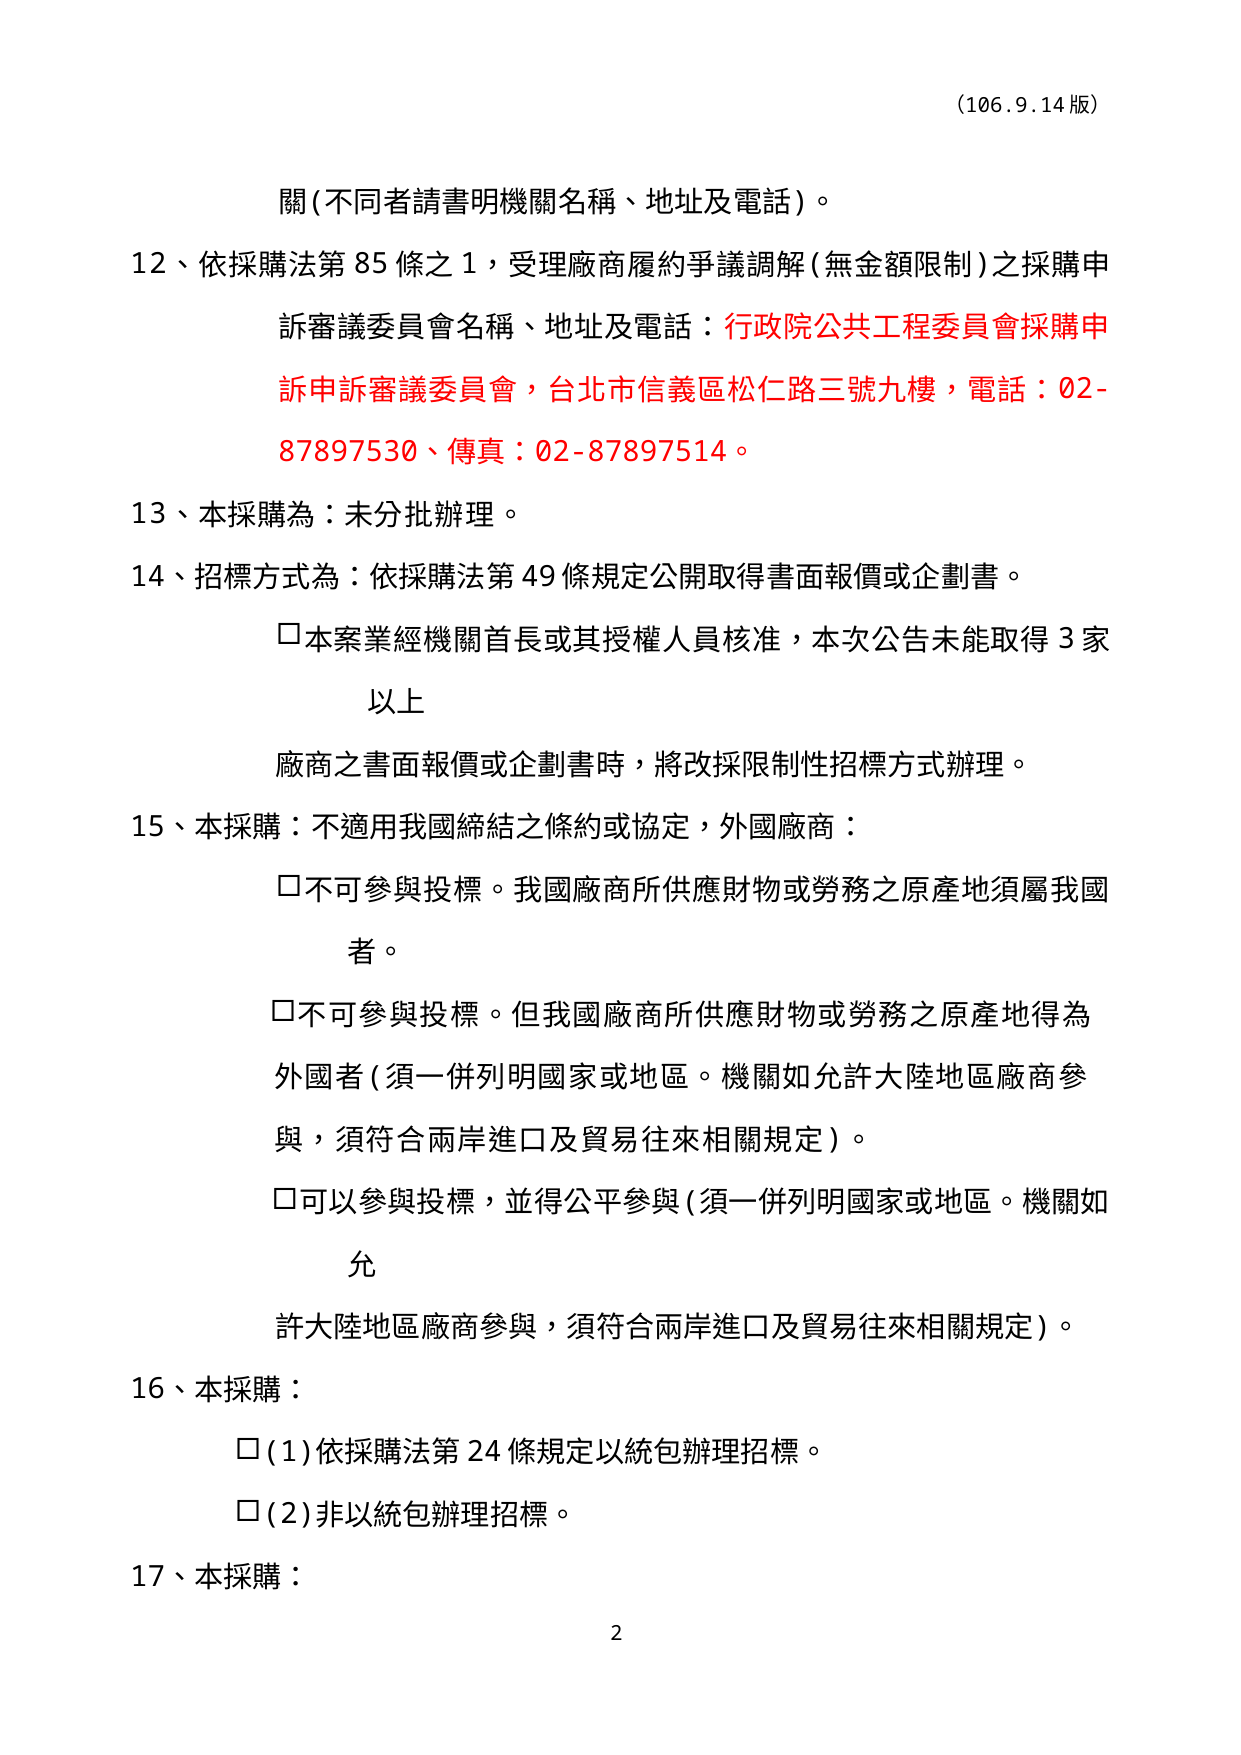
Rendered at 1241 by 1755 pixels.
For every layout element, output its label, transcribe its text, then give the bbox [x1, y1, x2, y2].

text 不可參與投標。但我國廠商所供應財物或勞務之原產地得為 [130, 971, 1110, 1033]
list 招標方式為：依採購法第49條規定公開取得書面報價或企劃書。 [130, 533, 1110, 596]
text (2)非以統包辦理招標。 [130, 1471, 1110, 1533]
text 廠商之書面報價或企劃書時，將改採限制性招標方式辦理。 [275, 721, 1110, 783]
list 本採購： [130, 1346, 1110, 1408]
text 本案業經機關首長或其授權人員核准，本次公告未能取得3家以上 [130, 596, 1110, 721]
list 本採購為：未分批辦理。 [130, 471, 1110, 533]
text 不可參與投標。我國廠商所供應財物或勞務之原產地須屬我國者。 [130, 846, 1110, 971]
list 依採購法第85條之1，受理廠商履約爭議調解(無金額限制)之採購申訴審議委員會名稱、地址及電話：行政院公共工程委員會採購申訴申訴審議委員會，台北市信義區松仁路三號九樓，電話：02-87897530、傳真：02-87897514。 [130, 221, 1110, 471]
list 關(不同者請書明機關名稱、地址及電話)。 [130, 158, 1110, 221]
text 許大陸地區廠商參與，須符合兩岸進口及貿易往來相關規定)。 [275, 1283, 1110, 1346]
list 本採購：不適用我國締結之條約或協定，外國廠商： [130, 783, 1110, 846]
text 外國者(須一併列明國家或地區。機關如允許大陸地區廠商參 [274, 1033, 1110, 1096]
text 可以參與投標，並得公平參與(須一併列明國家或地區。機關如允 [130, 1158, 1110, 1283]
list 本採購： [130, 1533, 1110, 1596]
text 與，須符合兩岸進口及貿易往來相關規定)。 [274, 1096, 1110, 1158]
text (1)依採購法第24條規定以統包辦理招標。 [130, 1408, 1110, 1471]
